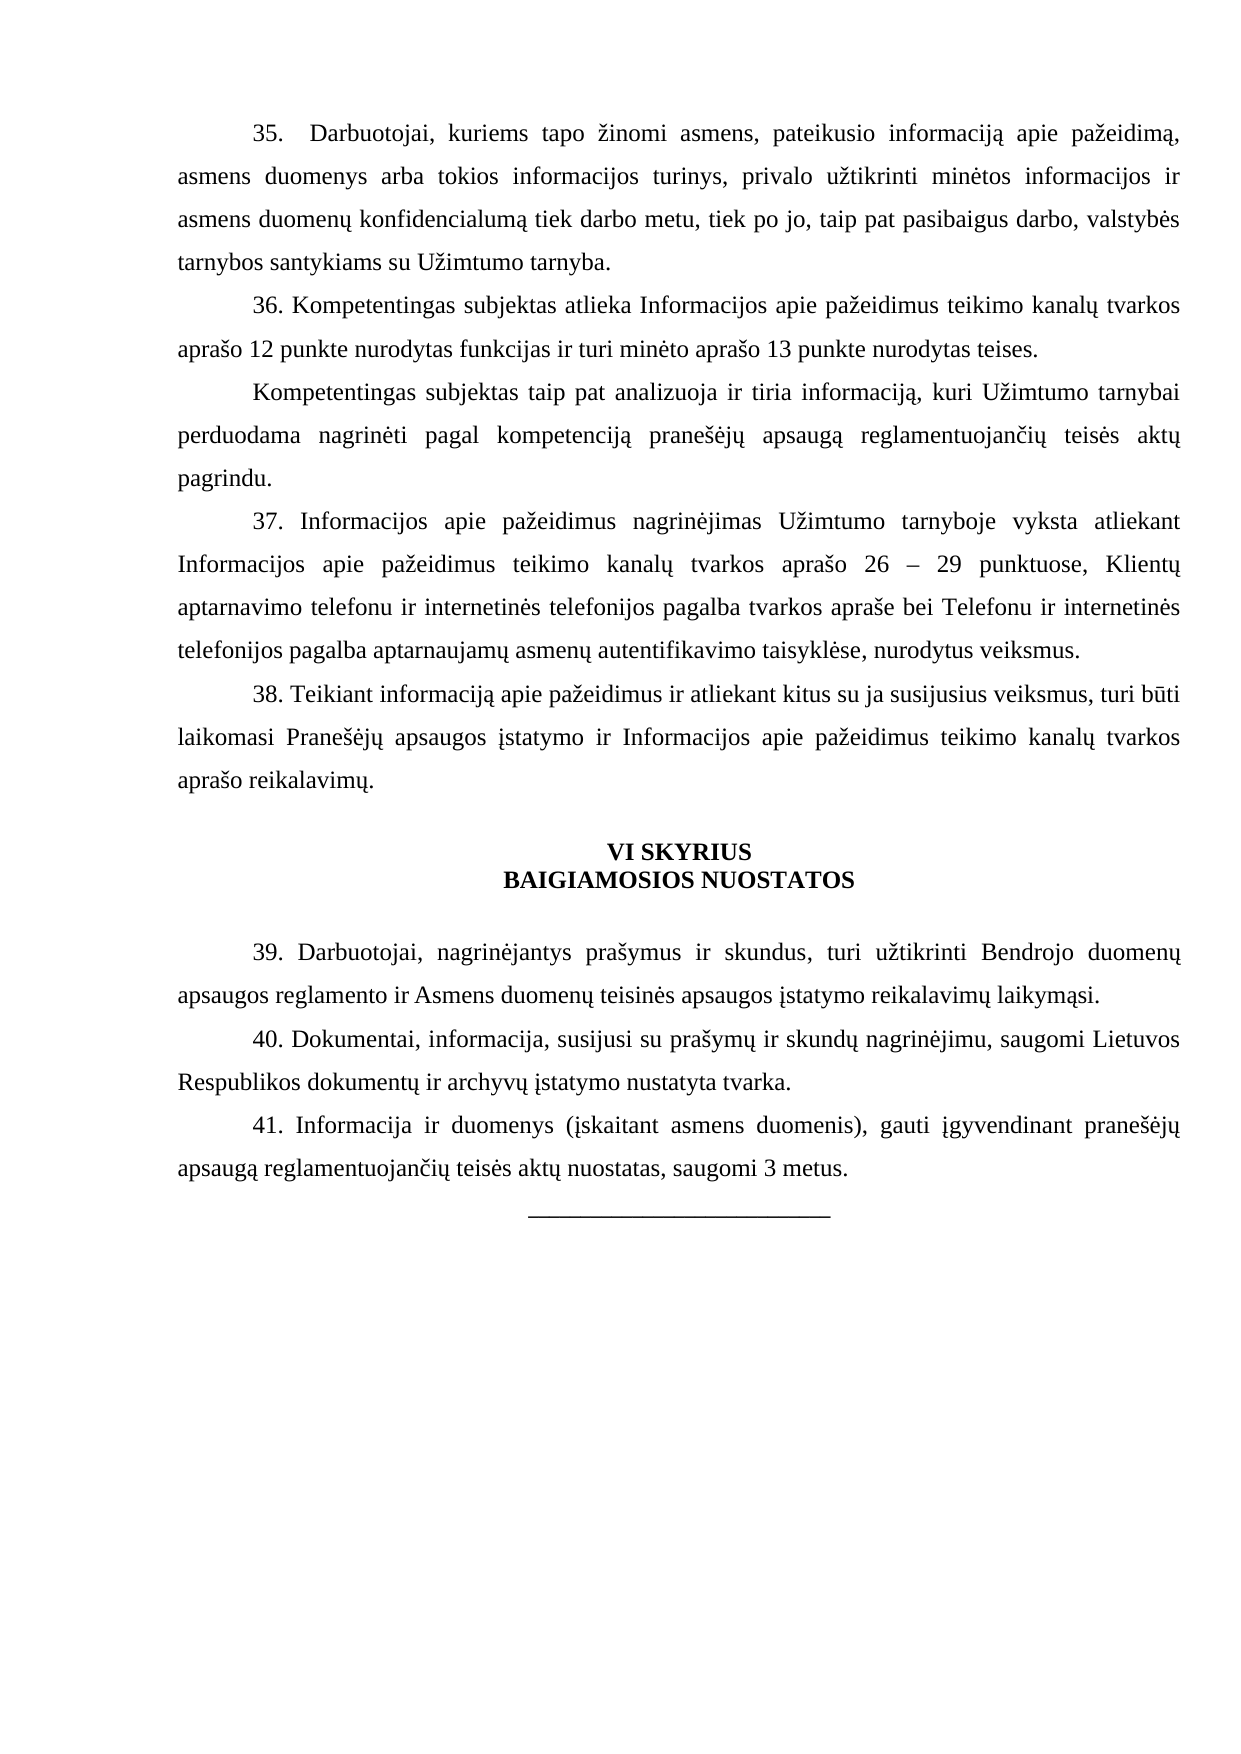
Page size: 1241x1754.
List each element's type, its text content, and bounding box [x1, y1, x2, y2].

text VI SKYRIUS [177, 837, 1181, 866]
text _____________________________ [177, 1196, 1181, 1220]
text 40. Dokumentai, informacija, susijusi su prašymų ir skundų nagrinėjimu, saugomi Lietuvos Respublikos dokumentų ir archyvų įstatymo nustatyta tvarka. [177, 1024, 1181, 1096]
text 37. Informacijos apie pažeidimus nagrinėjimas Užimtumo tarnyboje vyksta atliekant Informacijos apie pažeidimus teikimo kanalų tvarkos aprašo 26 – 29 punktuose, Klientų aptarnavimo telefonu ir internetinės telefonijos pagalba tvarkos apraše bei Telefonu ir internetinės telefonijos pagalba aptarnaujamų asmenų autentifikavimo taisyklėse, nurodytus veiksmus. [177, 506, 1181, 664]
text 36. Kompetentingas subjektas atlieka Informacijos apie pažeidimus teikimo kanalų tvarkos aprašo 12 punkte nurodytas funkcijas ir turi minėto aprašo 13 punkte nurodytas teises. [177, 291, 1181, 362]
text 39. Darbuotojai, nagrinėjantys prašymus ir skundus, turi užtikrinti Bendrojo duomenų apsaugos reglamento ir Asmens duomenų teisinės apsaugos įstatymo reikalavimų laikymąsi. [177, 937, 1181, 1009]
text 35. Darbuotojai, kuriems tapo žinomi asmens, pateikusio informaciją apie pažeidimą, asmens duomenys arba tokios informacijos turinys, privalo užtikrinti minėtos informacijos ir asmens duomenų konfidencialumą tiek darbo metu, tiek po jo, taip pat pasibaigus darbo, valstybės tarnybos santykiams su Užimtumo tarnyba. [177, 118, 1181, 276]
text Kompetentingas subjektas taip pat analizuoja ir tiria informaciją, kuri Užimtumo tarnybai perduodama nagrinėti pagal kompetenciją pranešėjų apsaugą reglamentuojančių teisės aktų pagrindu. [177, 377, 1181, 492]
text BAIGIAMOSIOS NUOSTATOS [177, 866, 1181, 894]
text 41. Informacija ir duomenys (įskaitant asmens duomenis), gauti įgyvendinant pranešėjų apsaugą reglamentuojančių teisės aktų nuostatas, saugomi 3 metus. [177, 1110, 1181, 1182]
text 38. Teikiant informaciją apie pažeidimus ir atliekant kitus su ja susijusius veiksmus, turi būti laikomasi Pranešėjų apsaugos įstatymo ir Informacijos apie pažeidimus teikimo kanalų tvarkos aprašo reikalavimų. [177, 679, 1181, 794]
